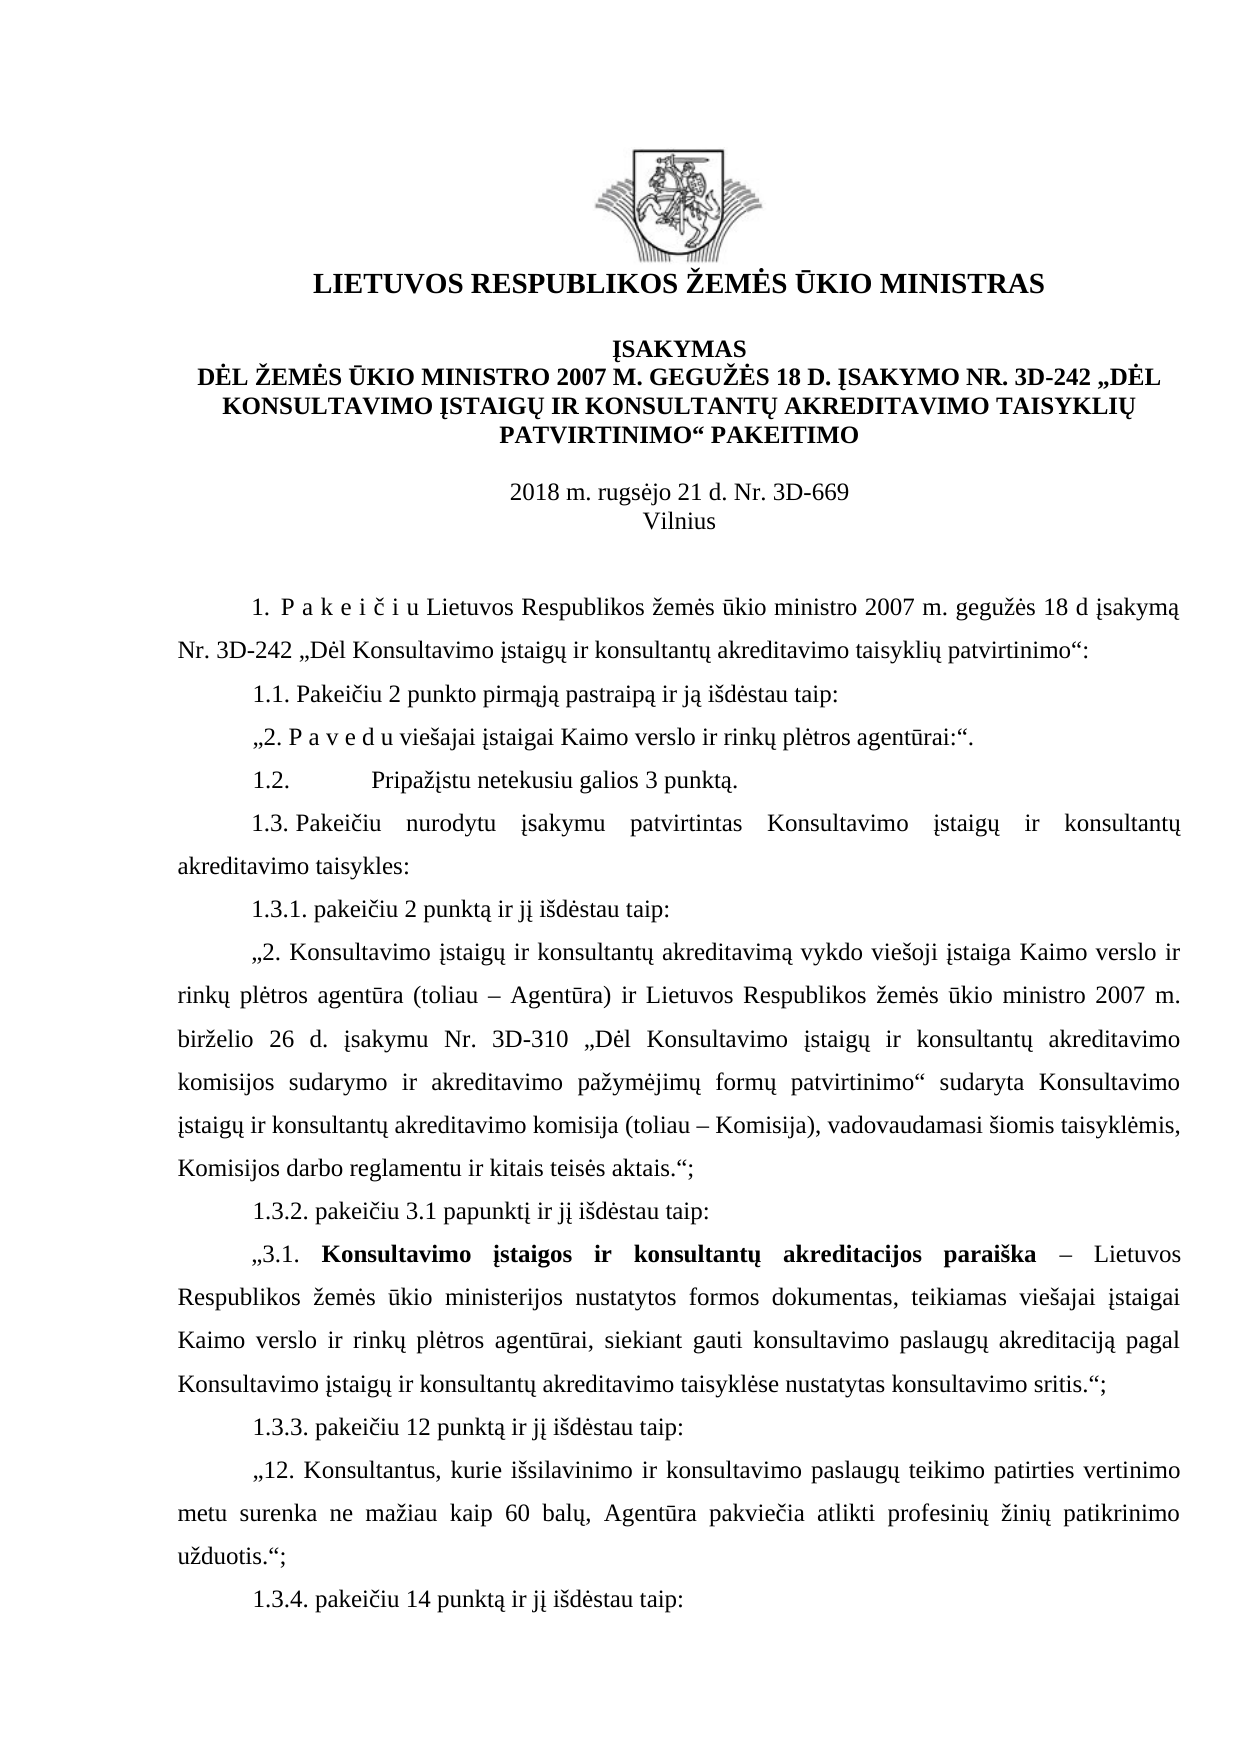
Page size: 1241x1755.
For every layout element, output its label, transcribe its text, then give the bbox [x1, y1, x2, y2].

text 1.3. Pakeičiu nurodytu įsakymu patvirtintas Konsultavimo įstaigų ir konsultantų akreditavimo taisykles: [177, 808, 1181, 880]
text „3.1. Konsultavimo įstaigos ir konsultantų akreditacijos paraiška – Lietuvos Respublikos žemės ūkio ministerijos nustatytos formos dokumentas, teikiamas viešajai įstaigai Kaimo verslo ir rinkų plėtros agentūrai, siekiant gauti konsultavimo paslaugų akreditaciją pagal Konsultavimo įstaigų ir konsultantų akreditavimo taisyklėse nustatytas konsultavimo sritis.“; [177, 1239, 1181, 1397]
text 1.3.3. pakeičiu 12 punktą ir jį išdėstau taip: [252, 1412, 1181, 1441]
text „12. Konsultantus, kurie išsilavinimo ir konsultavimo paslaugų teikimo patirties vertinimo metu surenka ne mažiau kaip 60 balų, Agentūra pakviečia atlikti profesinių žinių patikrinimo užduotis.“; [177, 1455, 1181, 1570]
text ĮSAKYMAS [177, 334, 1181, 362]
text 1.3.2. pakeičiu 3.1 papunktį ir jį išdėstau taip: [252, 1196, 1181, 1225]
text 1. P a k e i č i u Lietuvos Respublikos žemės ūkio ministro 2007 m. gegužės 18 d įsakymą Nr. 3D-242 „Dėl Konsultavimo įstaigų ir konsultantų akreditavimo taisyklių patvirtinimo“: [177, 592, 1181, 664]
text 1.3.1. pakeičiu 2 punktą ir jį išdėstau taip: [251, 894, 1181, 923]
text LIETUVOS RESPUBLIKOS ŽEMĖS ŪKIO MINISTRAS [177, 267, 1181, 300]
text 1.3.4. pakeičiu 14 punktą ir jį išdėstau taip: [252, 1584, 1181, 1613]
text „2. Konsultavimo įstaigų ir konsultantų akreditavimą vykdo viešoji įstaiga Kaimo verslo ir rinkų plėtros agentūra (toliau – Agentūra) ir Lietuvos Respublikos žemės ūkio ministro 2007 m. birželio 26 d. įsakymu Nr. 3D-310 „Dėl Konsultavimo įstaigų ir konsultantų akreditavimo komisijos sudarymo ir akreditavimo pažymėjimų formų patvirtinimo“ sudaryta Konsultavimo įstaigų ir konsultantų akreditavimo komisija (toliau – Komisija), vadovaudamasi šiomis taisyklėmis, Komisijos darbo reglamentu ir kitais teisės aktais.“; [177, 937, 1181, 1182]
text 1.1. Pakeičiu 2 punkto pirmąją pastraipą ir ją išdėstau taip: [252, 679, 1181, 707]
text 2018 m. rugsėjo 21 d. Nr. 3D-669 [177, 477, 1181, 506]
text 1.2. Pripažįstu netekusiu galios 3 punktą. [252, 765, 1181, 794]
text Vilnius [177, 506, 1181, 535]
text „2. P a v e d u viešajai įstaigai Kaimo verslo ir rinkų plėtros agentūrai:“. [177, 722, 1181, 751]
text DĖL ŽEMĖS ŪKIO MINISTRO 2007 M. GEGUŽĖS 18 D. ĮSAKYMO NR. 3D-242 „DĖL KONSULTAVIMO ĮSTAIGŲ IR KONSULTANTŲ AKREDITAVIMO TAISYKLIŲ PATVIRTINIMO“ PAKEITIMO [177, 362, 1181, 449]
